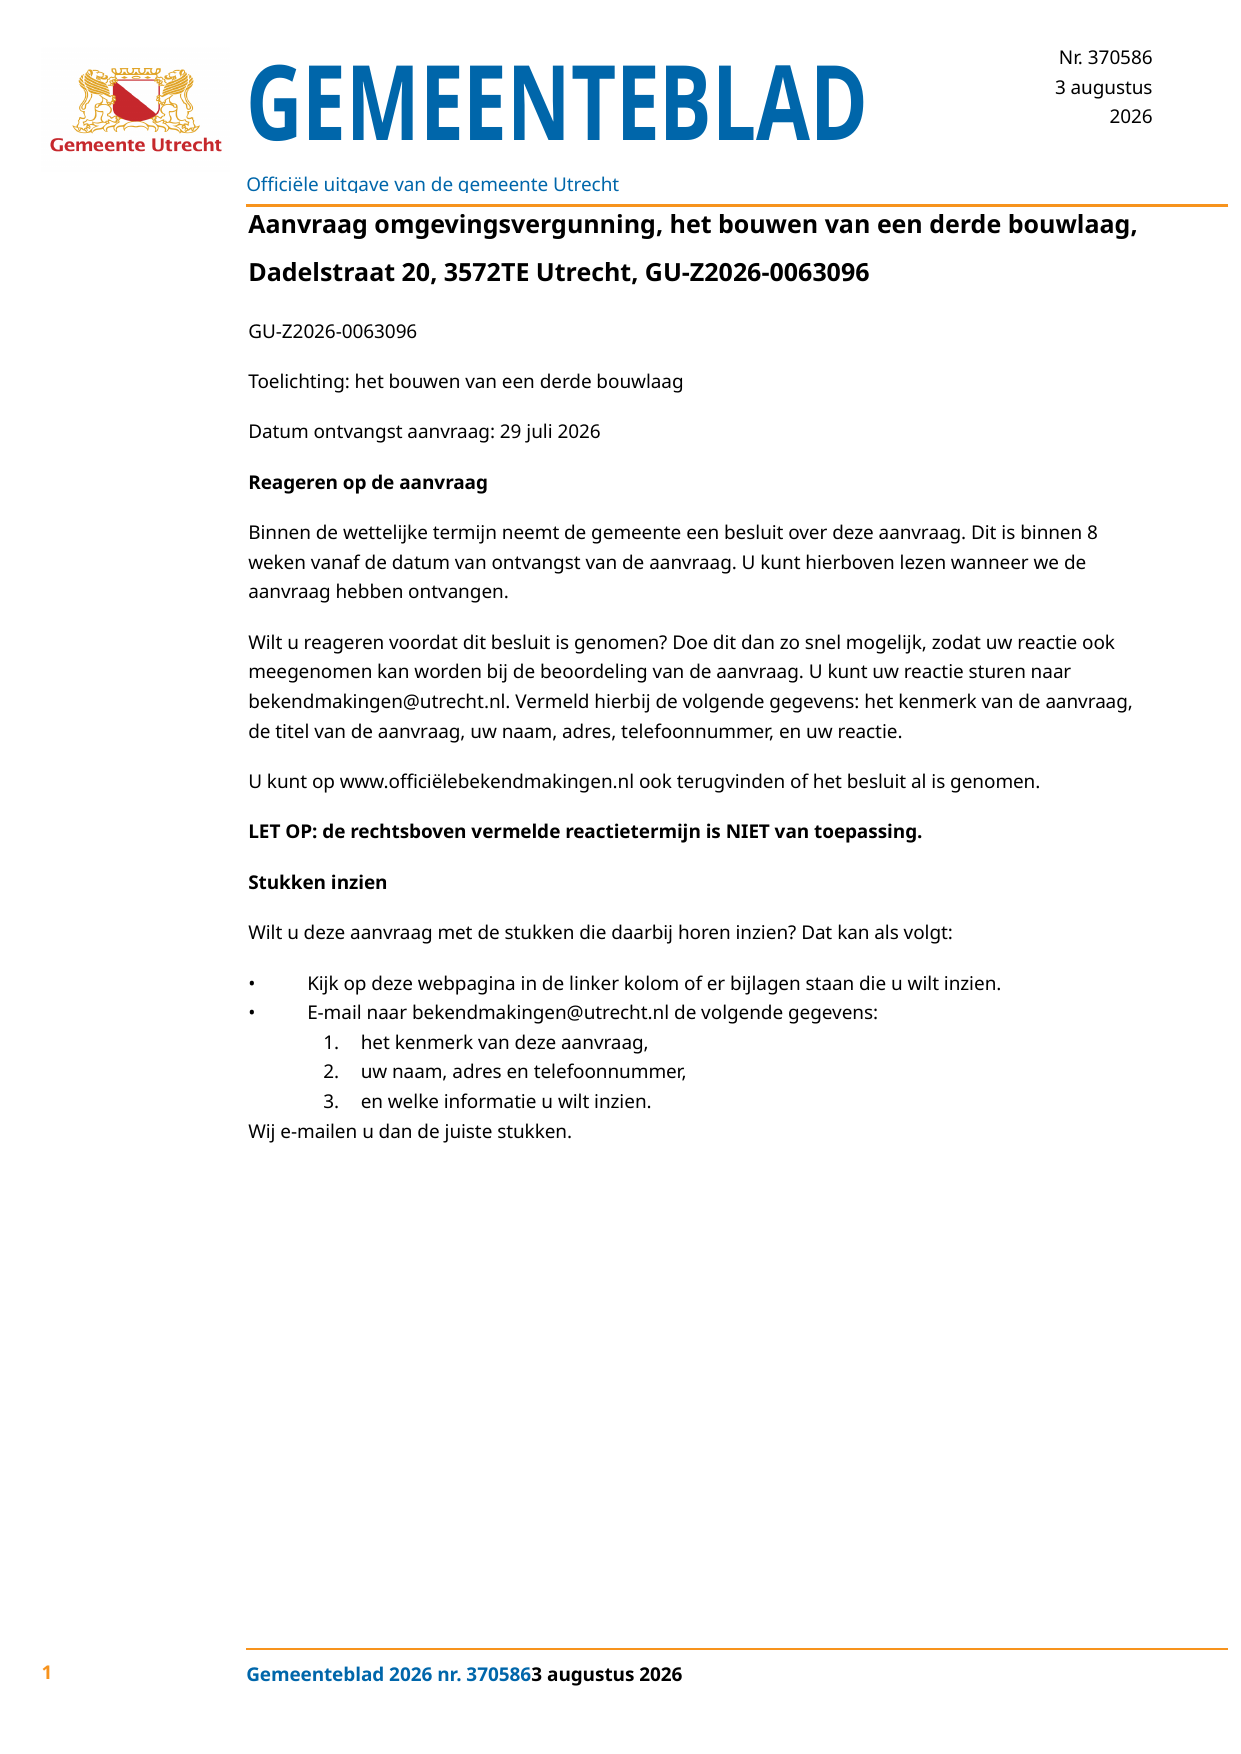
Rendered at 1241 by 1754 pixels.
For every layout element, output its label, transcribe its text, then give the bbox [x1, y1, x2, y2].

text Wilt u deze aanvraag met de stukken die daarbij horen inzien? Dat kan als volgt: [248, 919, 1152, 945]
list het kenmerk van deze aanvraag, [323, 1029, 1152, 1055]
text Stukken inzien [248, 869, 1152, 895]
text GU-Z2026-0063096 [248, 318, 1152, 344]
list en welke informatie u wilt inzien. [323, 1088, 1152, 1114]
text Wilt u reageren voordat dit besluit is genomen? Doe dit dan zo snel mogelijk, zodat uw reactie ook meegenomen kan worden bij de beoordeling van de aanvraag. U kunt uw reactie sturen naar bekendmakingen@utrecht.nl. Vermeld hierbij de volgende gegevens: het kenmerk van de aanvraag, de titel van de aanvraag, uw naam, adres, telefoonnummer, en uw reactie. [248, 629, 1152, 744]
text Binnen de wettelijke termijn neemt de gemeente een besluit over deze aanvraag. Dit is binnen 8 weken vanaf de datum van ontvangst van de aanvraag. U kunt hierboven lezen wanneer we de aanvraag hebben ontvangen. [248, 519, 1152, 604]
text Datum ontvangst aanvraag: 29 juli 2026 [248, 419, 1152, 444]
text Wij e-mailen u dan de juiste stukken. [248, 1118, 1152, 1144]
text Toelichting: het bouwen van een derde bouwlaag [248, 368, 1152, 394]
list uw naam, adres en telefoonnummer, [323, 1059, 1152, 1084]
list Kijk op deze webpagina in de linker kolom of er bijlagen staan die u wilt inzien. [248, 970, 1152, 996]
picture [41, 47, 231, 172]
text U kunt op www.officiëlebekendmakingen.nl ook terugvinden of het besluit al is genomen. [248, 768, 1152, 794]
list E-mail naar bekendmakingen@utrecht.nl de volgende gegevens: [248, 999, 1152, 1025]
text Reageren op de aanvraag [248, 469, 1152, 495]
text Aanvraag omgevingsvergunning, het bouwen van een derde bouwlaag, Dadelstraat 20, 3572TE Utrecht, GU-Z2026-0063096 [248, 207, 1152, 288]
text LET OP: de rechtsboven vermelde reactietermijn is NIET van toepassing. [248, 819, 1152, 844]
